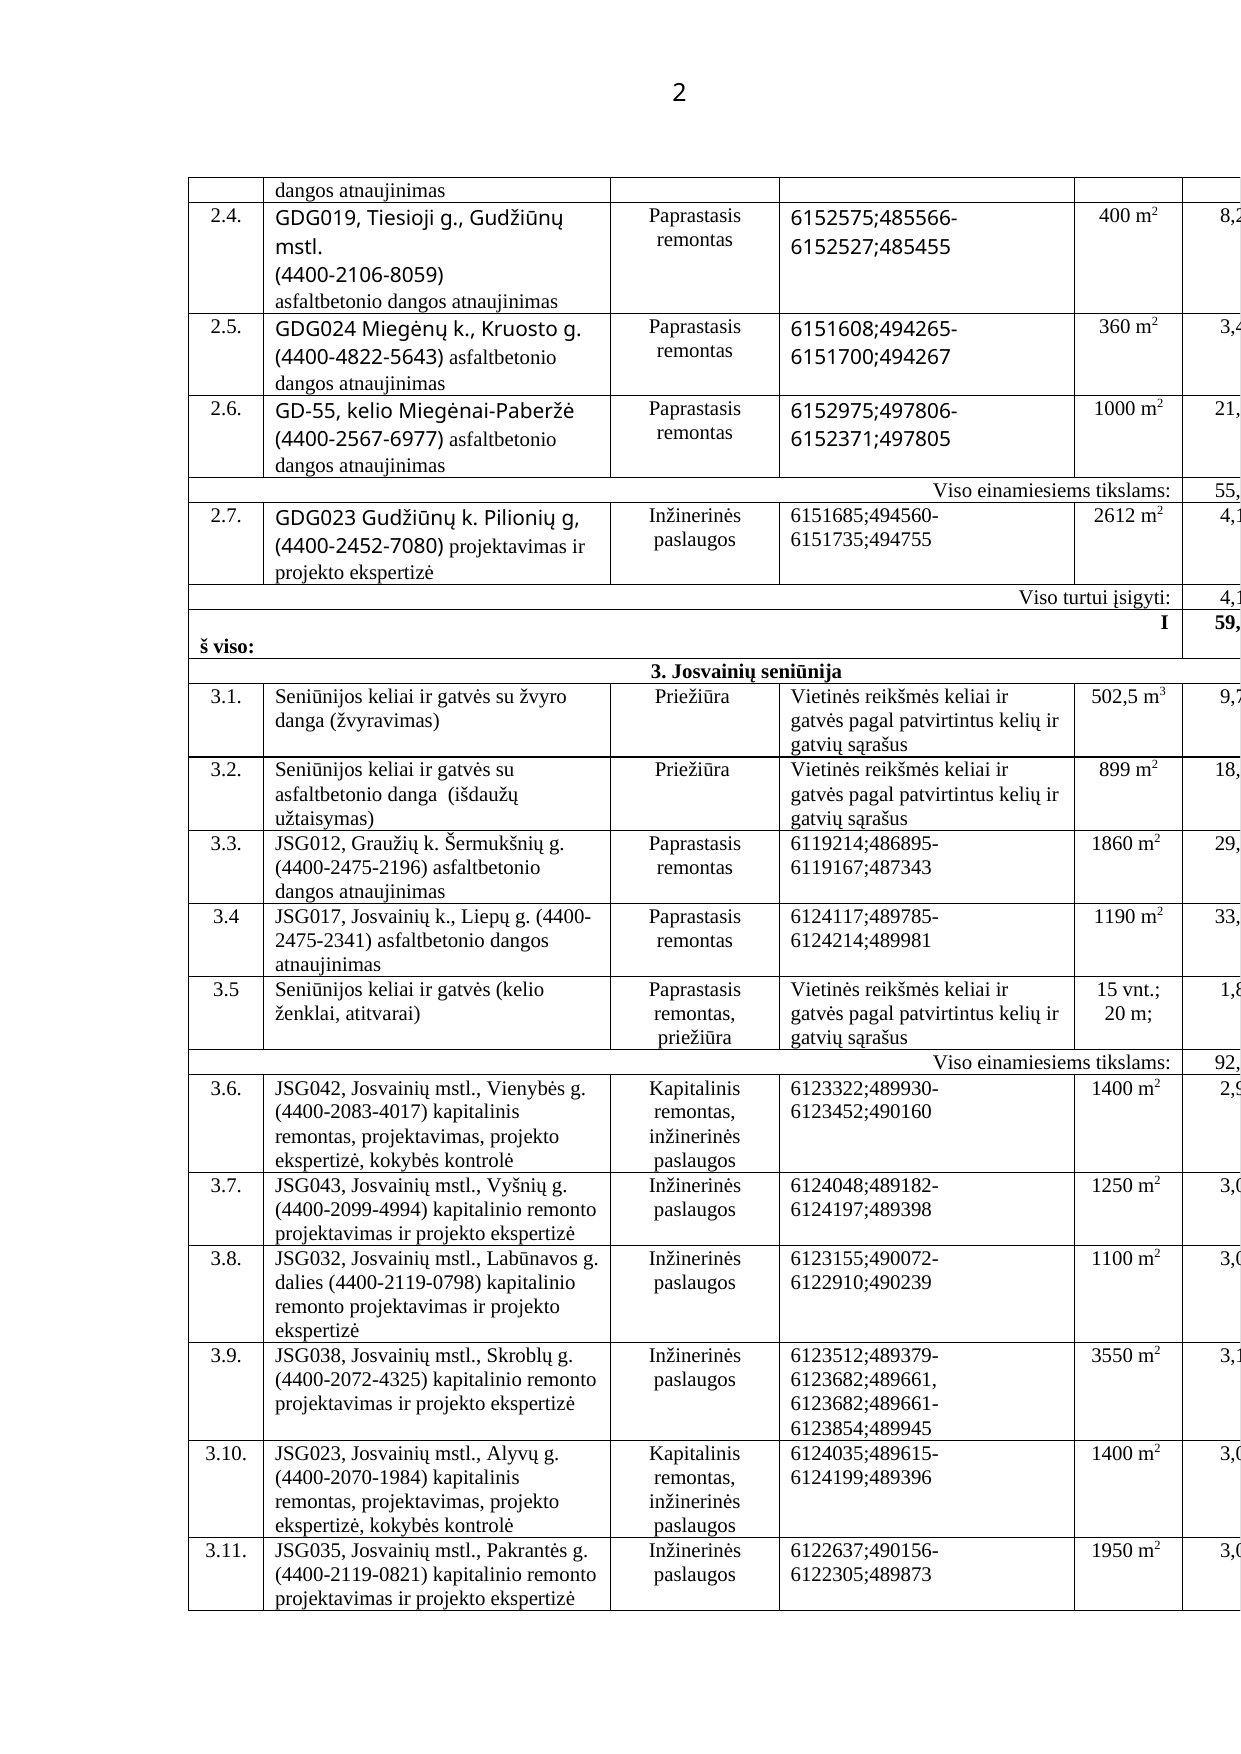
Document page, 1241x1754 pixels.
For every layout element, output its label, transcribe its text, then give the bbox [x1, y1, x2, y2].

table_cell 1950 m2 [1075, 1538, 1182, 1610]
table_cell Paprastasis remontas, priežiūra [611, 977, 779, 1049]
table_cell 6123322;489930- 6123452;490160 [780, 1075, 1074, 1172]
table_cell Priežiūra [611, 758, 779, 829]
table_cell [1075, 178, 1182, 202]
table_cell 6123155;490072-6122910;490239 [780, 1246, 1074, 1342]
table_cell 3. Josvainių seniūnija [189, 659, 1240, 683]
table_cell Viso einamiesiems tikslams: [189, 478, 1182, 502]
table_cell GDG023 Gudžiūnų k. Pilionių g, (4400-2452-7080) projektavimas ir projekto ekspertizė [264, 503, 610, 584]
table_cell 3,409 [1183, 314, 1240, 395]
table_cell GDG019, Tiesioji g., Gudžiūnų mstl. (4400-2106-8059) asfaltbetonio dangos atnaujinimas [264, 203, 610, 313]
table_cell 6,326 [1183, 178, 1240, 202]
table_cell 3.2. [189, 758, 263, 829]
table_cell 15 vnt.; 20 m; [1075, 977, 1182, 1049]
table_cell 3,045 [1183, 1441, 1240, 1537]
table_cell 6124117;489785-6124214;489981 [780, 904, 1074, 976]
table_cell 29,337 [1183, 831, 1240, 903]
table_cell 21,060 [1183, 396, 1240, 477]
table_cell GDG024 Miegėnų k., Kruosto g. (4400-4822-5643) asfaltbetonio dangos atnaujinimas [264, 314, 610, 395]
table_cell Viso turtui įsigyti: [189, 585, 1182, 609]
table_cell 1400 m2 [1075, 1075, 1182, 1172]
table_cell 6122637;490156-6122305;489873 [780, 1538, 1074, 1610]
table_cell 3.11. [189, 1538, 263, 1610]
table_cell 4,136 [1183, 503, 1240, 584]
table_cell Priežiūra [611, 684, 779, 756]
table_cell 92,778 [1183, 1050, 1240, 1074]
table_cell 2.5. [189, 314, 263, 395]
table_cell Vietinės reikšmės keliai ir gatvės pagal patvirtintus kelių ir gatvių sąrašus [780, 977, 1074, 1049]
table_cell 3,137 [1183, 1343, 1240, 1439]
table_cell 6124035;489615-6124199;489396 [780, 1441, 1074, 1537]
table_cell JSG038, Josvainių mstl., Skroblų g. (4400-2072-4325) kapitalinio remonto projektavimas ir projekto ekspertizė [264, 1343, 610, 1439]
table_cell Paprastasis remontas [611, 203, 779, 313]
table_cell JSG035, Josvainių mstl., Pakrantės g. (4400-2119-0821) kapitalinio remonto projektavimas ir projekto ekspertizė [264, 1538, 610, 1610]
table_cell 18,378 [1183, 758, 1240, 829]
table_cell 4,136 [1183, 585, 1240, 609]
table_cell [189, 178, 263, 202]
table_cell Inžinerinės paslaugos [611, 503, 779, 584]
table_cell Paprastasis remontas [611, 831, 779, 903]
table_cell 360 m2 [1075, 314, 1182, 395]
table_cell 1100 m2 [1075, 1246, 1182, 1342]
table_cell 59,836 [1183, 610, 1240, 658]
table_cell 55,700 [1183, 478, 1240, 502]
table_cell 3.1. [189, 684, 263, 756]
table_cell Seniūnijos keliai ir gatvės su žvyro danga (žvyravimas) [264, 684, 610, 756]
table_cell JSG023, Josvainių mstl., Alyvų g. (4400-2070-1984) kapitalinis remontas, projektavimas, projekto ekspertizė, kokybės kontrolė [264, 1441, 610, 1537]
table_cell [780, 178, 1074, 202]
table_cell 6119214;486895- 6119167;487343 [780, 831, 1074, 903]
table_cell Inžinerinės paslaugos [611, 1538, 779, 1610]
table_cell Kapitalinis remontas, inžinerinės paslaugos [611, 1075, 779, 1172]
table_cell 3,001 [1183, 1173, 1240, 1245]
table_cell JSG032, Josvainių mstl., Labūnavos g. dalies (4400-2119-0798) kapitalinio remonto projektavimas ir projekto ekspertizė [264, 1246, 610, 1342]
table_cell 3,019 [1183, 1246, 1240, 1342]
table_cell 2612 m2 [1075, 503, 1182, 584]
table_cell 3.9. [189, 1343, 263, 1439]
table_cell Paprastasis remontas [611, 904, 779, 976]
table_cell 899 m2 [1075, 758, 1182, 829]
table_cell 3.8. [189, 1246, 263, 1342]
table_cell [611, 178, 779, 202]
table_cell 8,205 [1183, 203, 1240, 313]
table_cell 3.10. [189, 1441, 263, 1537]
table_cell 3,081 [1183, 1538, 1240, 1610]
table_cell Seniūnijos keliai ir gatvės (kelio ženklai, atitvarai) [264, 977, 610, 1049]
table_cell Paprastasis remontas [611, 396, 779, 477]
table_cell 400 m2 [1075, 203, 1182, 313]
table_cell 6124048;489182- 6124197;489398 [780, 1173, 1074, 1245]
table_cell JSG012, Graužių k. Šermukšnių g. (4400-2475-2196) asfaltbetonio dangos atnaujinimas [264, 831, 610, 903]
table_cell JSG043, Josvainių mstl., Vyšnių g. (4400-2099-4994) kapitalinio remonto projektavimas ir projekto ekspertizė [264, 1173, 610, 1245]
table_cell JSG042, Josvainių mstl., Vienybės g. (4400-2083-4017) kapitalinis remontas, projektavimas, projekto ekspertizė, kokybės kontrolė [264, 1075, 610, 1172]
table_cell 6152575;485566- 6152527;485455 [780, 203, 1074, 313]
table_cell 6151685;494560-6151735;494755 [780, 503, 1074, 584]
table_cell 502,5 m3 [1075, 684, 1182, 756]
table_cell Vietinės reikšmės keliai ir gatvės pagal patvirtintus kelių ir gatvių sąrašus [780, 758, 1074, 829]
table_cell GD-55, kelio Miegėnai-Paberžė (4400-2567-6977) asfaltbetonio dangos atnaujinimas [264, 396, 610, 477]
table_cell 3550 m2 [1075, 1343, 1182, 1439]
table_cell Vietinės reikšmės keliai ir gatvės pagal patvirtintus kelių ir gatvių sąrašus [780, 684, 1074, 756]
table_cell 33,558 [1183, 904, 1240, 976]
table_cell 3.4 [189, 904, 263, 976]
table_cell JSG017, Josvainių k., Liepų g. (4400-2475-2341) asfaltbetonio dangos atnaujinimas [264, 904, 610, 976]
table_cell 2.6. [189, 396, 263, 477]
table_cell 3.6. [189, 1075, 263, 1172]
table_cell 1250 m2 [1075, 1173, 1182, 1245]
table_cell Kapitalinis remontas, inžinerinės paslaugos [611, 1441, 779, 1537]
table_cell 1400 m2 [1075, 1441, 1182, 1537]
table_cell 2.4. [189, 203, 263, 313]
table_cell 3.5 [189, 977, 263, 1049]
table_cell 2,971 [1183, 1075, 1240, 1172]
table_cell Paprastasis remontas [611, 314, 779, 395]
table_cell Inžinerinės paslaugos [611, 1173, 779, 1245]
table_cell 6123512;489379-6123682;489661, 6123682;489661- 6123854;489945 [780, 1343, 1074, 1439]
table_cell 1860 m2 [1075, 831, 1182, 903]
table_cell Inžinerinės paslaugos [611, 1246, 779, 1342]
table_cell 3.3. [189, 831, 263, 903]
table_cell 1,805 [1183, 977, 1240, 1049]
table_cell 1000 m2 [1075, 396, 1182, 477]
table_cell dangos atnaujinimas [264, 178, 610, 202]
table_cell 6152975;497806-6152371;497805 [780, 396, 1074, 477]
table_cell 6151608;494265- 6151700;494267 [780, 314, 1074, 395]
table_cell Seniūnijos keliai ir gatvės su asfaltbetonio danga (išdaužų užtaisymas) [264, 758, 610, 829]
table_cell 9,700 [1183, 684, 1240, 756]
table_cell 3.7. [189, 1173, 263, 1245]
table_cell 2.7. [189, 503, 263, 584]
table_cell 1190 m2 [1075, 904, 1182, 976]
table_cell Iš viso: [189, 610, 1182, 658]
table_cell Inžinerinės paslaugos [611, 1343, 779, 1439]
table_cell Viso einamiesiems tikslams: [189, 1050, 1182, 1074]
